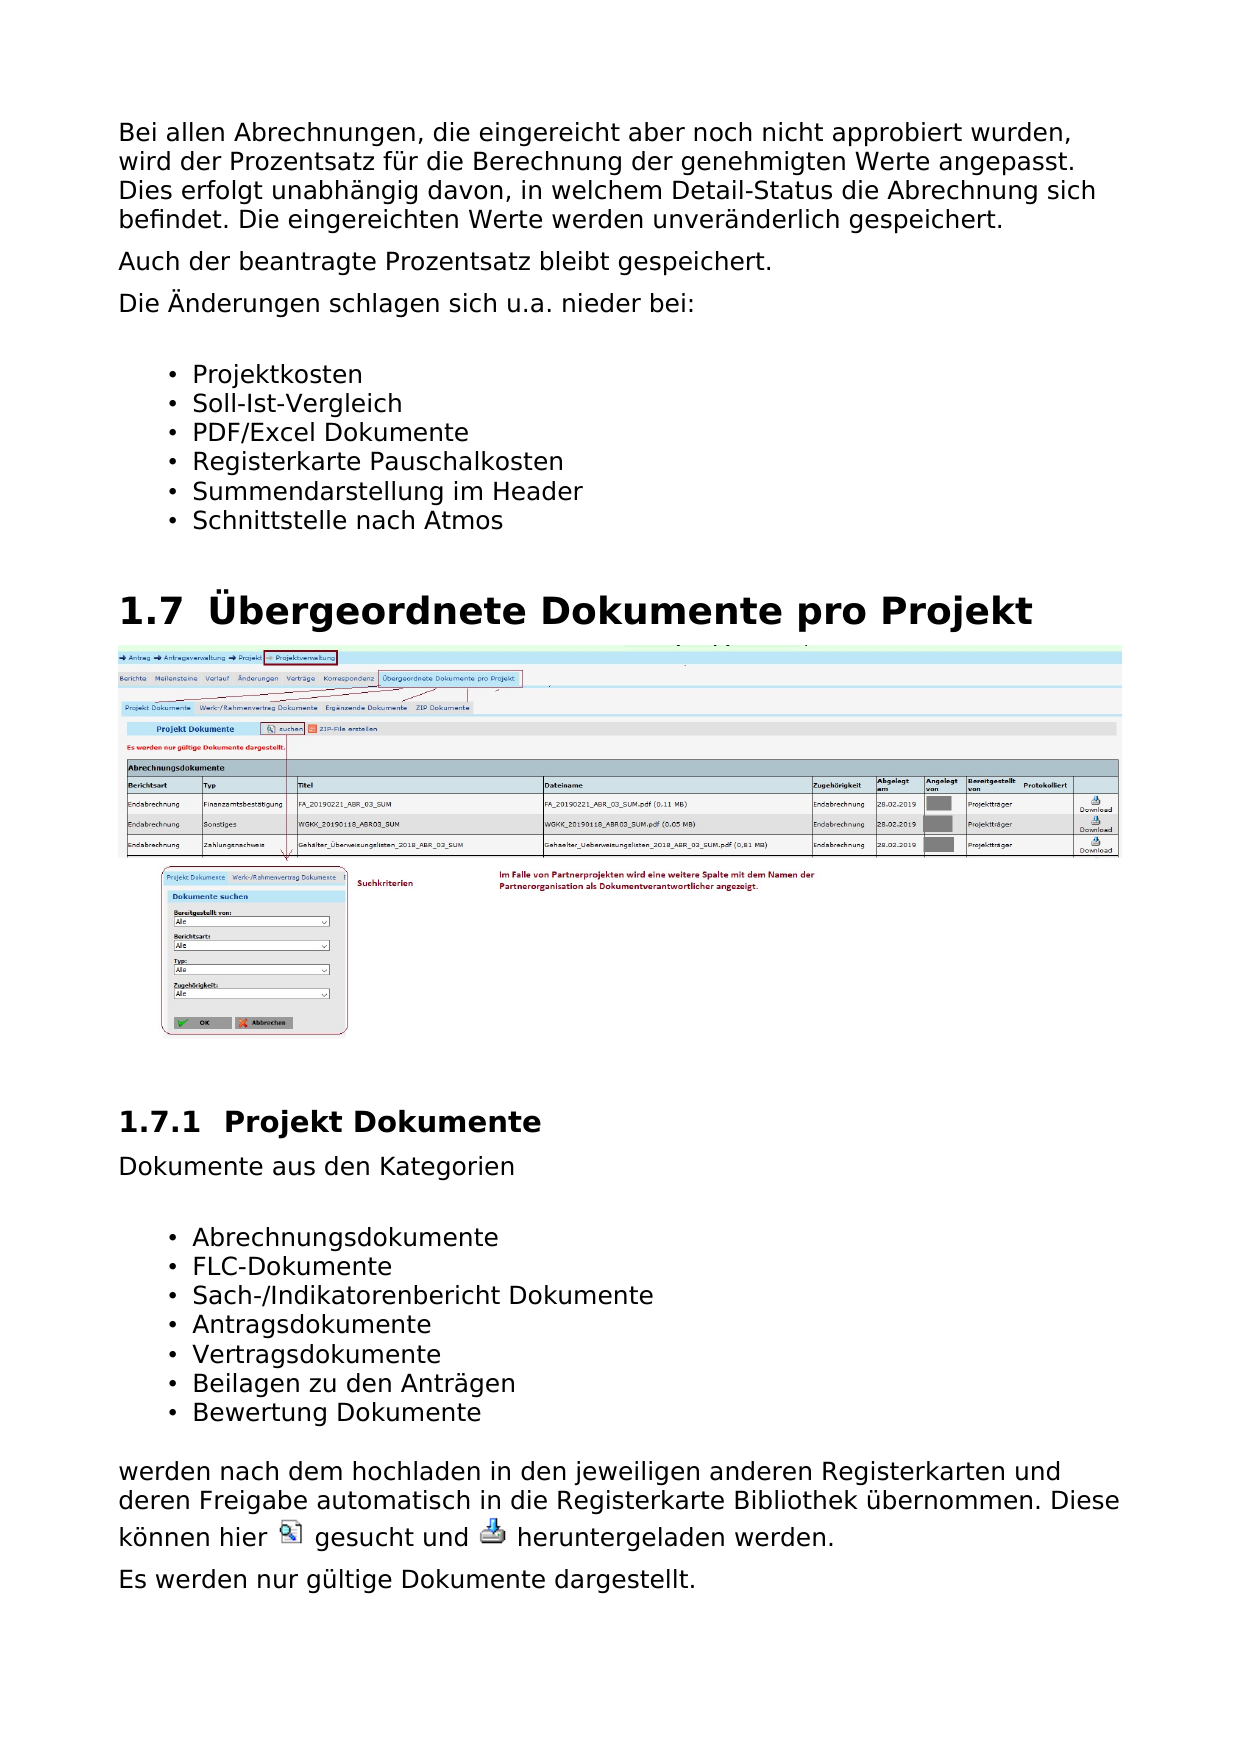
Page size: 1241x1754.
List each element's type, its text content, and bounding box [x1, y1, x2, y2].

text Dokumente aus den Kategorien [118, 1152, 1122, 1181]
subtitle Projekt Dokumente [118, 1106, 1122, 1139]
picture [477, 1515, 509, 1547]
picture [275, 1515, 307, 1547]
list Sach-/Indikatorenbericht Dokumente [177, 1282, 1122, 1311]
list Projektkosten [177, 360, 1122, 389]
text werden nach dem hochladen in den jeweiligen anderen Registerkarten und deren Freigabe automatisch in die Registerkarte Bibliothek übernommen. Diese können hier gesucht und heruntergeladen werden. [118, 1457, 1122, 1552]
subtitle Übergeordnete Dokumente pro Projekt [118, 589, 1122, 633]
list PDF/Excel Dokumente [177, 418, 1122, 448]
list FLC-Dokumente [177, 1252, 1122, 1282]
list Summendarstellung im Header [177, 477, 1122, 506]
list Abrechnungsdokumente [177, 1223, 1122, 1252]
list Schnittstelle nach Atmos [177, 506, 1122, 535]
picture [118, 645, 1123, 1039]
list Beilagen zu den Anträgen [177, 1369, 1122, 1398]
text Es werden nur gültige Dokumente dargestellt. [118, 1565, 1122, 1594]
list Registerkarte Pauschalkosten [177, 448, 1122, 477]
text Auch der beantragte Prozentsatz bleibt gespeichert. [118, 247, 1122, 276]
text Die Änderungen schlagen sich u.a. nieder bei: [118, 289, 1122, 318]
list Vertragsdokumente [177, 1340, 1122, 1369]
text Bei allen Abrechnungen, die eingereicht aber noch nicht approbiert wurden, wird der Prozentsatz für die Berechnung der genehmigten Werte angepasst. Dies erfolgt unabhängig davon, in welchem Detail-Status die Abrechnung sich befindet. Die eingereichten Werte werden unveränderlich gespeichert. [118, 118, 1122, 235]
list Bewertung Dokumente [177, 1398, 1122, 1427]
list Soll-Ist-Vergleich [177, 389, 1122, 418]
list Antragsdokumente [177, 1311, 1122, 1340]
